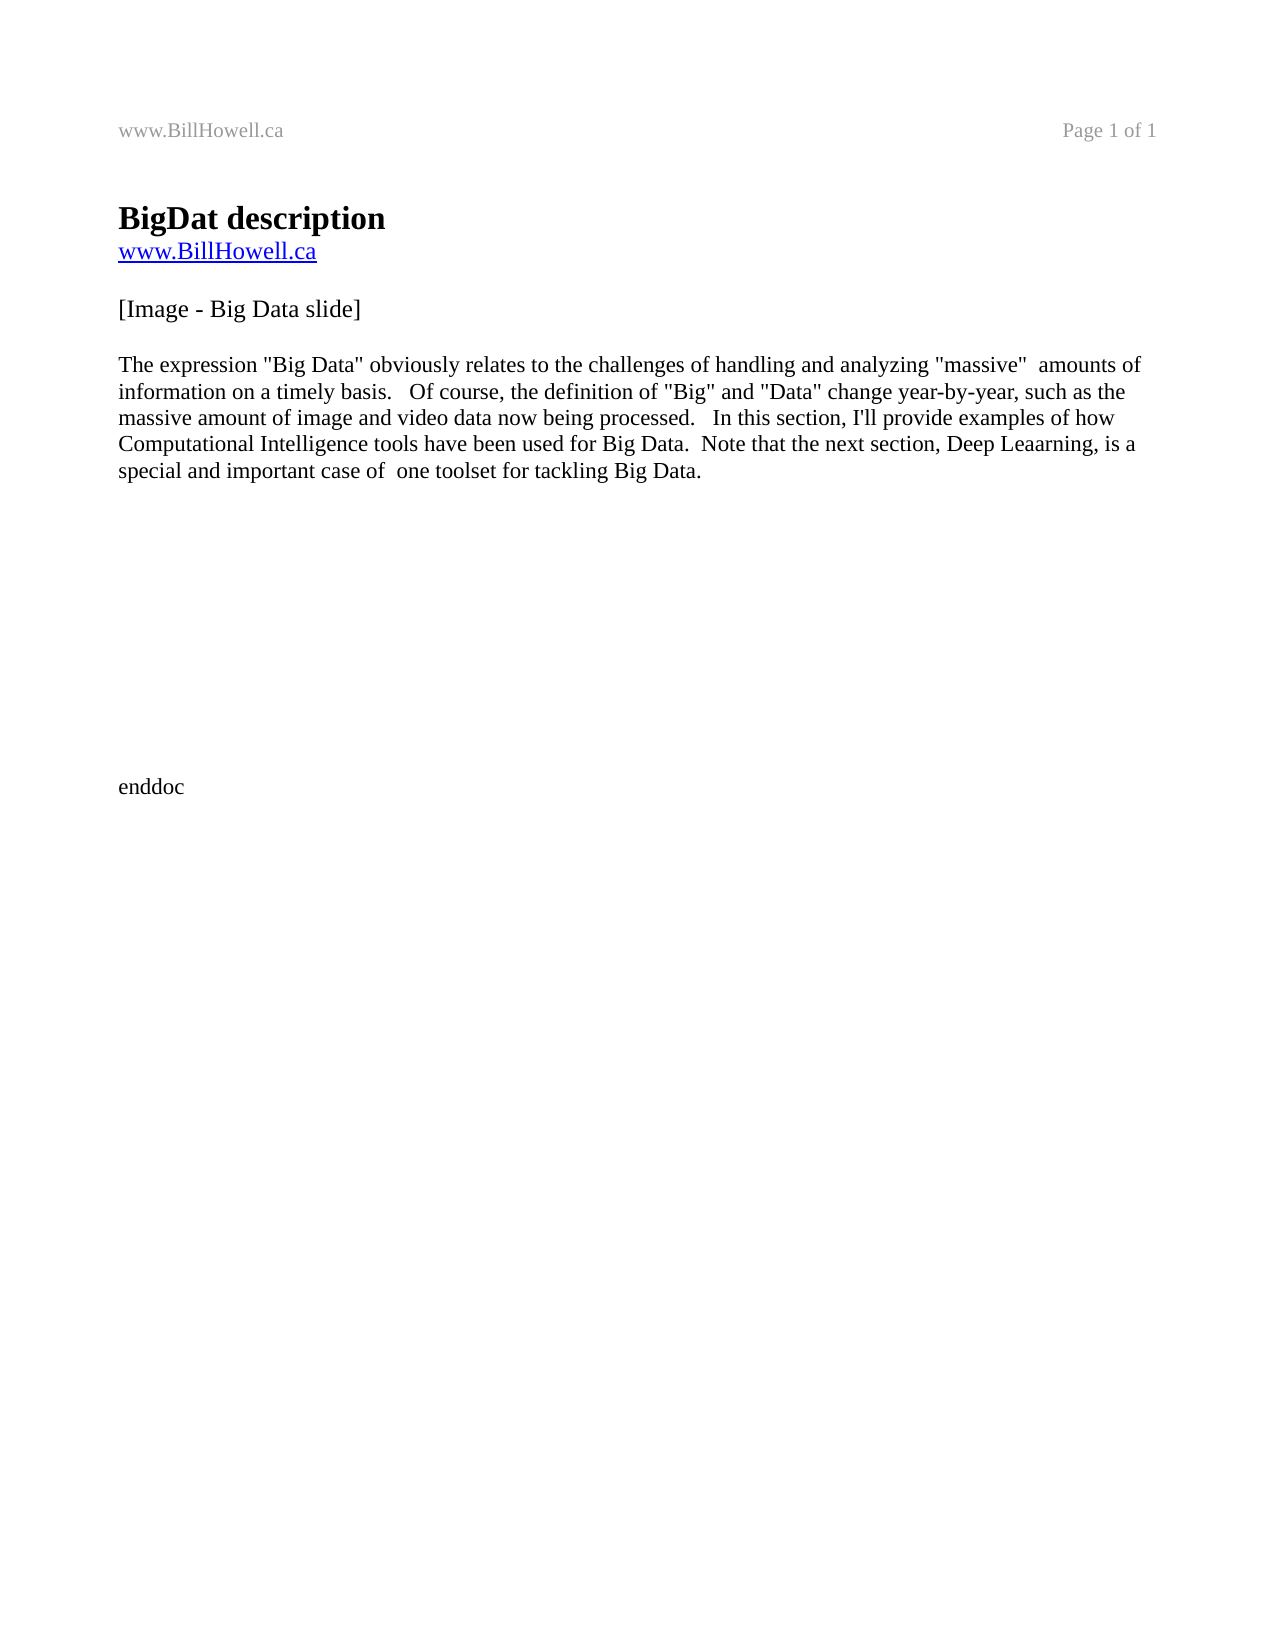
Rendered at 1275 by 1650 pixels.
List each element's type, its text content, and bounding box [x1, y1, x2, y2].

text The expression "Big Data" obviously relates to the challenges of handling and analyzing "massive" amounts of information on a timely basis. Of course, the definition of "Big" and "Data" change year-by-year, such as the massive amount of image and video data now being processed. In this section, I'll provide examples of how Computational Intelligence tools have been used for Big Data. Note that the next section, Deep Leaarning, is a special and important case of one toolset for tackling Big Data. [118, 351, 1157, 483]
text www.BillHowell.ca [118, 236, 1157, 265]
text enddoc [118, 773, 1157, 799]
text BigDat description [118, 198, 1157, 236]
text [Image - Big Data slide] [118, 294, 1157, 323]
